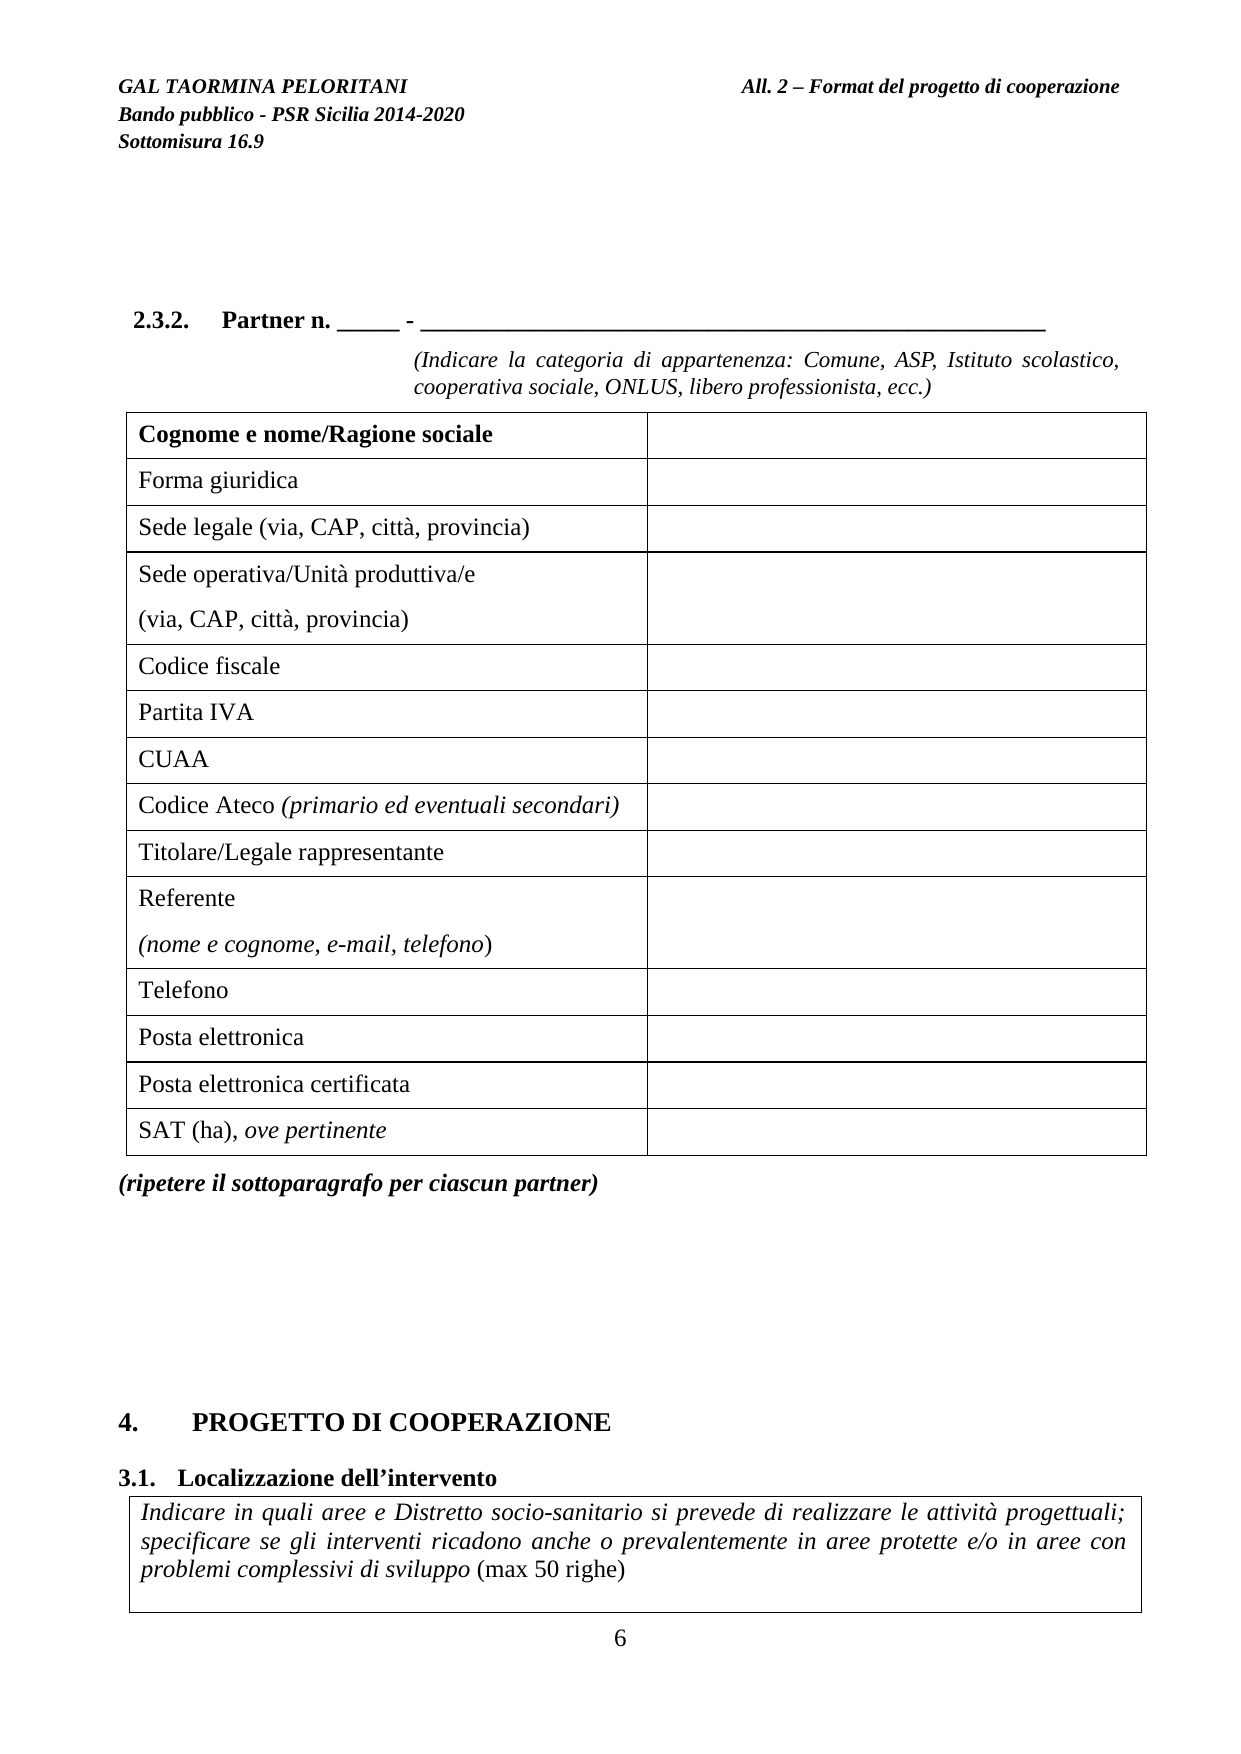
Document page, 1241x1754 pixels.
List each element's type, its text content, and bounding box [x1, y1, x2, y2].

table_cell Posta elettronica [127, 1016, 647, 1061]
table_cell [648, 969, 1146, 1015]
table_cell [648, 691, 1146, 737]
table_cell [648, 1109, 1146, 1154]
table_cell [648, 553, 1146, 643]
subtitle PROGETTO DI COOPERAZIONE [118, 1406, 1122, 1437]
list Partner n. _____ - __________________________________________________ [133, 305, 1122, 334]
table_cell Posta elettronica certificata [127, 1063, 647, 1108]
table_cell Partita IVA [127, 691, 647, 737]
table_cell [648, 738, 1146, 783]
table_cell [648, 645, 1146, 690]
table_cell SAT (ha), ove pertinente [127, 1109, 647, 1154]
text (Indicare la categoria di appartenenza: Comune, ASP, Istituto scolastico, cooperativa sociale, ONLUS, libero professionista, ecc.) [413, 346, 1122, 399]
table_header Cognome e nome/Ragione sociale [127, 413, 647, 458]
table_cell [648, 459, 1146, 505]
table_header [648, 413, 1146, 458]
table_header Indicare in quali aree e Distretto socio-sanitario si prevede di realizzare le attività progettuali; specificare se gli interventi ricadono anche o prevalentemente in aree protette e/o in aree con problemi complessivi di sviluppo (max 50 righe) [130, 1497, 1141, 1612]
table_cell [648, 784, 1146, 830]
table_cell Sede operativa/Unità produttiva/e (via, CAP, città, provincia) [127, 553, 647, 643]
table_cell [648, 831, 1146, 876]
table_cell [648, 1016, 1146, 1061]
table_cell Telefono [127, 969, 647, 1015]
table_cell Forma giuridica [127, 459, 647, 505]
table_cell Codice fiscale [127, 645, 647, 690]
table_cell CUAA [127, 738, 647, 783]
table_cell Codice Ateco (primario ed eventuali secondari) [127, 784, 647, 830]
table_cell Titolare/Legale rappresentante [127, 831, 647, 876]
list Localizzazione dell’intervento [118, 1463, 1122, 1492]
table_cell Referente (nome e cognome, e-mail, telefono) [127, 877, 647, 968]
table_cell [648, 877, 1146, 968]
table_cell [648, 1063, 1146, 1108]
text (ripetere il sottoparagrafo per ciascun partner) [118, 1168, 1122, 1197]
table_cell [648, 506, 1146, 551]
table_cell Sede legale (via, CAP, città, provincia) [127, 506, 647, 551]
